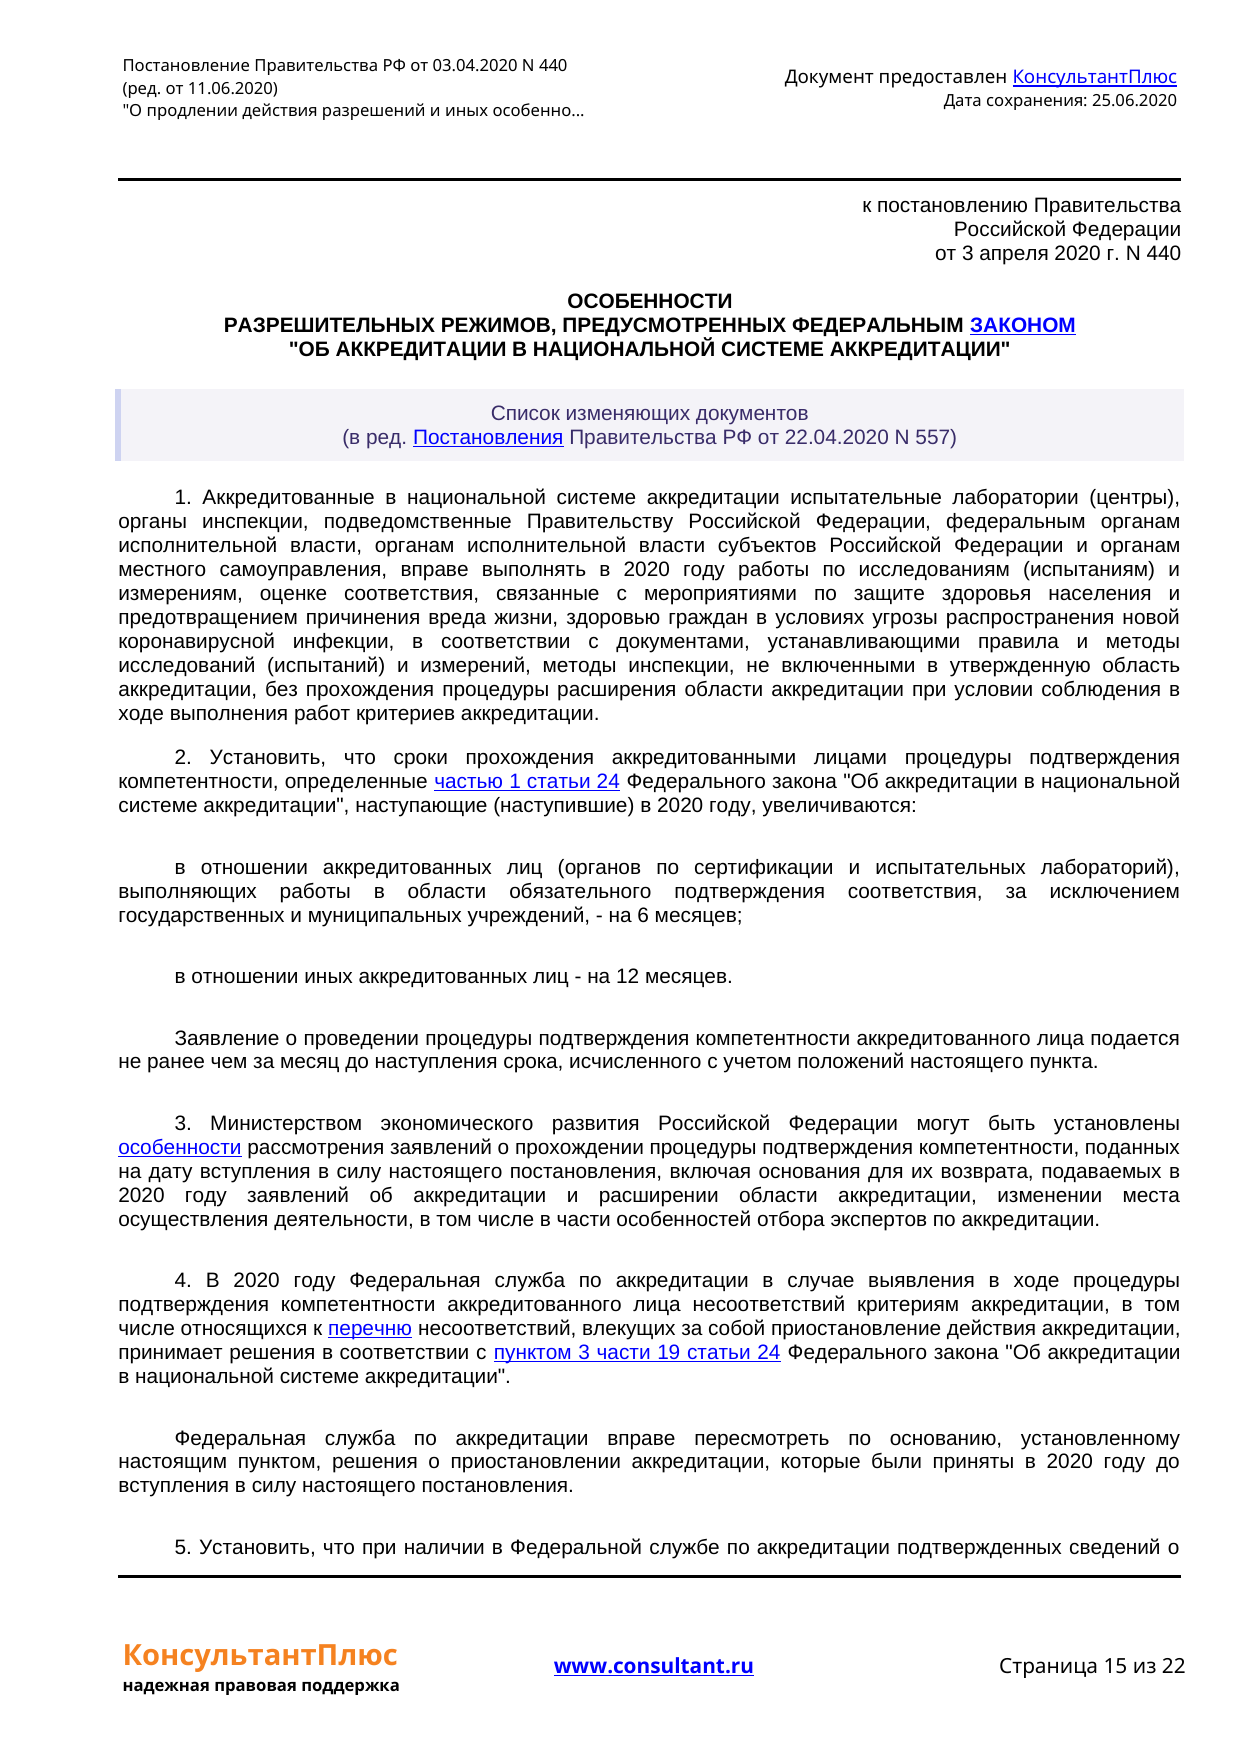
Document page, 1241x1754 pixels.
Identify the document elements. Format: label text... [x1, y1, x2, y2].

text в отношении иных аккредитованных лиц - на 12 месяцев. [118, 964, 1181, 988]
title ОСОБЕННОСТИ [118, 289, 1181, 313]
text 3. Министерством экономического развития Российской Федерации могут быть установлены особенности рассмотрения заявлений о прохождении процедуры подтверждения компетентности, поданных на дату вступления в силу настоящего постановления, включая основания для их возврата, подаваемых в 2020 году заявлений об аккредитации и расширении области аккредитации, изменении места осуществления деятельности, в том числе в части особенностей отбора экспертов по аккредитации. [118, 1111, 1181, 1231]
title "ОБ АККРЕДИТАЦИИ В НАЦИОНАЛЬНОЙ СИСТЕМЕ АККРЕДИТАЦИИ" [118, 337, 1181, 361]
text в отношении аккредитованных лиц (органов по сертификации и испытательных лабораторий), выполняющих работы в области обязательного подтверждения соответствия, за исключением государственных и муниципальных учреждений, - на 6 месяцев; [118, 854, 1181, 926]
text 4. В 2020 году Федеральная служба по аккредитации в случае выявления в ходе процедуры подтверждения компетентности аккредитованного лица несоответствий критериям аккредитации, в том числе относящихся к перечню несоответствий, влекущих за собой приостановление действия аккредитации, принимает решения в соответствии с пунктом 3 части 19 статьи 24 Федерального закона "Об аккредитации в национальной системе аккредитации". [118, 1268, 1181, 1388]
text 5. Установить, что при наличии в Федеральной службе по аккредитации подтвержденных сведений о [118, 1535, 1181, 1559]
text 2. Установить, что сроки прохождения аккредитованными лицами процедуры подтверждения компетентности, определенные частью 1 статьи 24 Федерального закона "Об аккредитации в национальной системе аккредитации", наступающие (наступившие) в 2020 году, увеличиваются: [118, 745, 1181, 817]
table_header Список изменяющих документов (в ред. Постановления Правительства РФ от 22.04.2020 N 557) [121, 389, 1178, 461]
text от 3 апреля 2020 г. N 440 [118, 241, 1181, 265]
text Российской Федерации [118, 217, 1181, 241]
text Федеральная служба по аккредитации вправе пересмотреть по основанию, установленному настоящим пунктом, решения о приостановлении аккредитации, которые были приняты в 2020 году до вступления в силу настоящего постановления. [118, 1425, 1181, 1497]
text 1. Аккредитованные в национальной системе аккредитации испытательные лаборатории (центры), органы инспекции, подведомственные Правительству Российской Федерации, федеральным органам исполнительной власти, органам исполнительной власти субъектов Российской Федерации и органам местного самоуправления, вправе выполнять в 2020 году работы по исследованиям (испытаниям) и измерениям, оценке соответствия, связанные с мероприятиями по защите здоровья населения и предотвращением причинения вреда жизни, здоровью граждан в условиях угрозы распространения новой коронавирусной инфекции, в соответствии с документами, устанавливающими правила и методы исследований (испытаний) и измерений, методы инспекции, не включенными в утвержденную область аккредитации, без прохождения процедуры расширения области аккредитации при условии соблюдения в ходе выполнения работ критериев аккредитации. [118, 485, 1181, 724]
title РАЗРЕШИТЕЛЬНЫХ РЕЖИМОВ, ПРЕДУСМОТРЕННЫХ ФЕДЕРАЛЬНЫМ ЗАКОНОМ [118, 313, 1181, 337]
text Заявление о проведении процедуры подтверждения компетентности аккредитованного лица подается не ранее чем за месяц до наступления срока, исчисленного с учетом положений настоящего пункта. [118, 1025, 1181, 1073]
text к постановлению Правительства [118, 193, 1181, 217]
